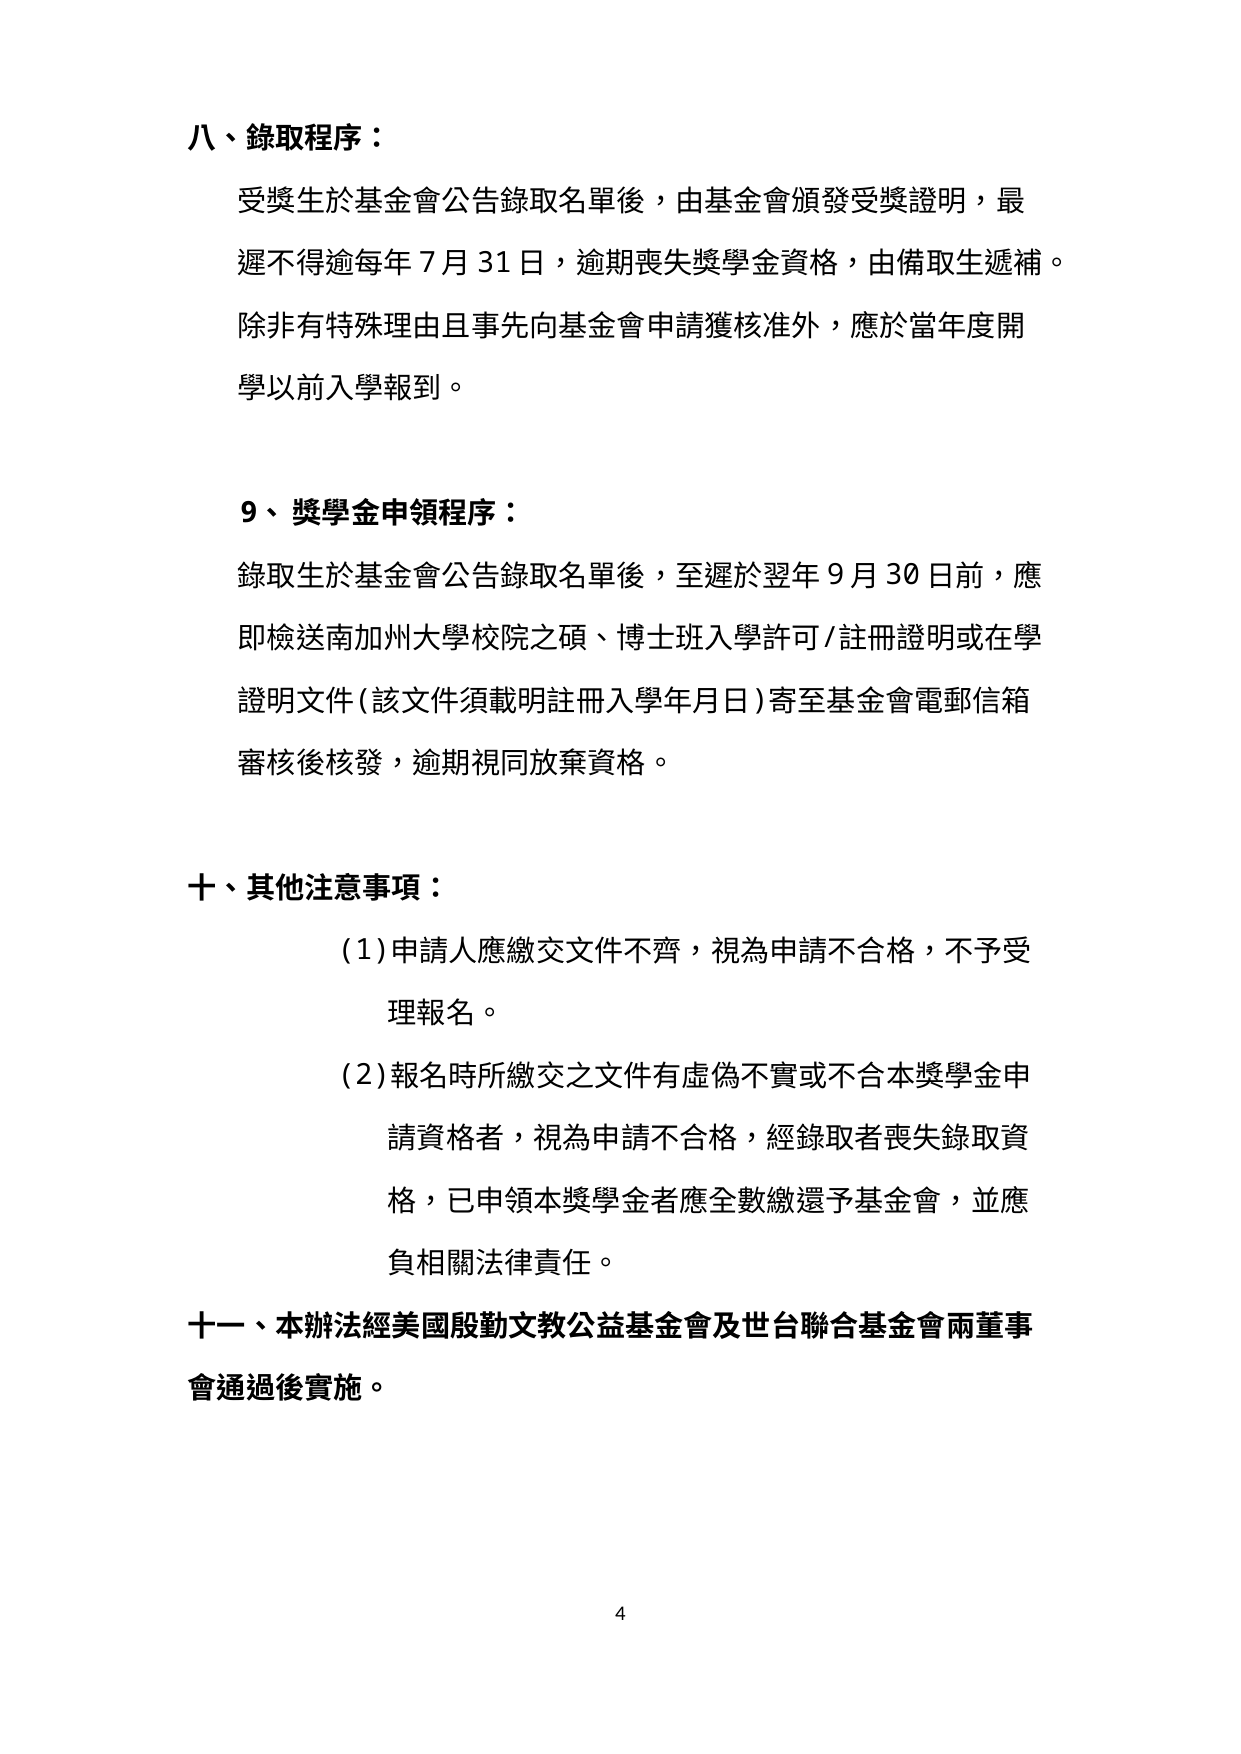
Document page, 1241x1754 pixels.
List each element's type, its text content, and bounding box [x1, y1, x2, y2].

list 報名時所繳交之文件有虛偽不實或不合本獎學金申請資格者，視為申請不合格，經錄取者喪失錄取資格，已申領本獎學金者應全數繳還予基金會，並應負相關法律責任。 [337, 1032, 1053, 1282]
text 十、其他注意事項： [187, 844, 1053, 907]
list 獎學金申領程序： [240, 469, 1053, 532]
text 十一、本辦法經美國殷勤文教公益基金會及世台聯合基金會兩董事會通過後實施。 [187, 1282, 1053, 1407]
list 申請人應繳交文件不齊，視為申請不合格，不予受理報名。 [337, 907, 1053, 1032]
text 受獎生於基金會公告錄取名單後，由基金會頒發受獎證明，最遲不得逾每年7月31日，逾期喪失獎學金資格，由備取生遞補。除非有特殊理由且事先向基金會申請獲核准外，應於當年度開學以前入學報到。 [237, 157, 1053, 407]
text 八、錄取程序： [187, 94, 1053, 157]
text 錄取生於基金會公告錄取名單後，至遲於翌年9月30日前，應即檢送南加州大學校院之碩、博士班入學許可/註冊證明或在學證明文件(該文件須載明註冊入學年月日)寄至基金會電郵信箱審核後核發，逾期視同放棄資格。 [237, 532, 1053, 782]
